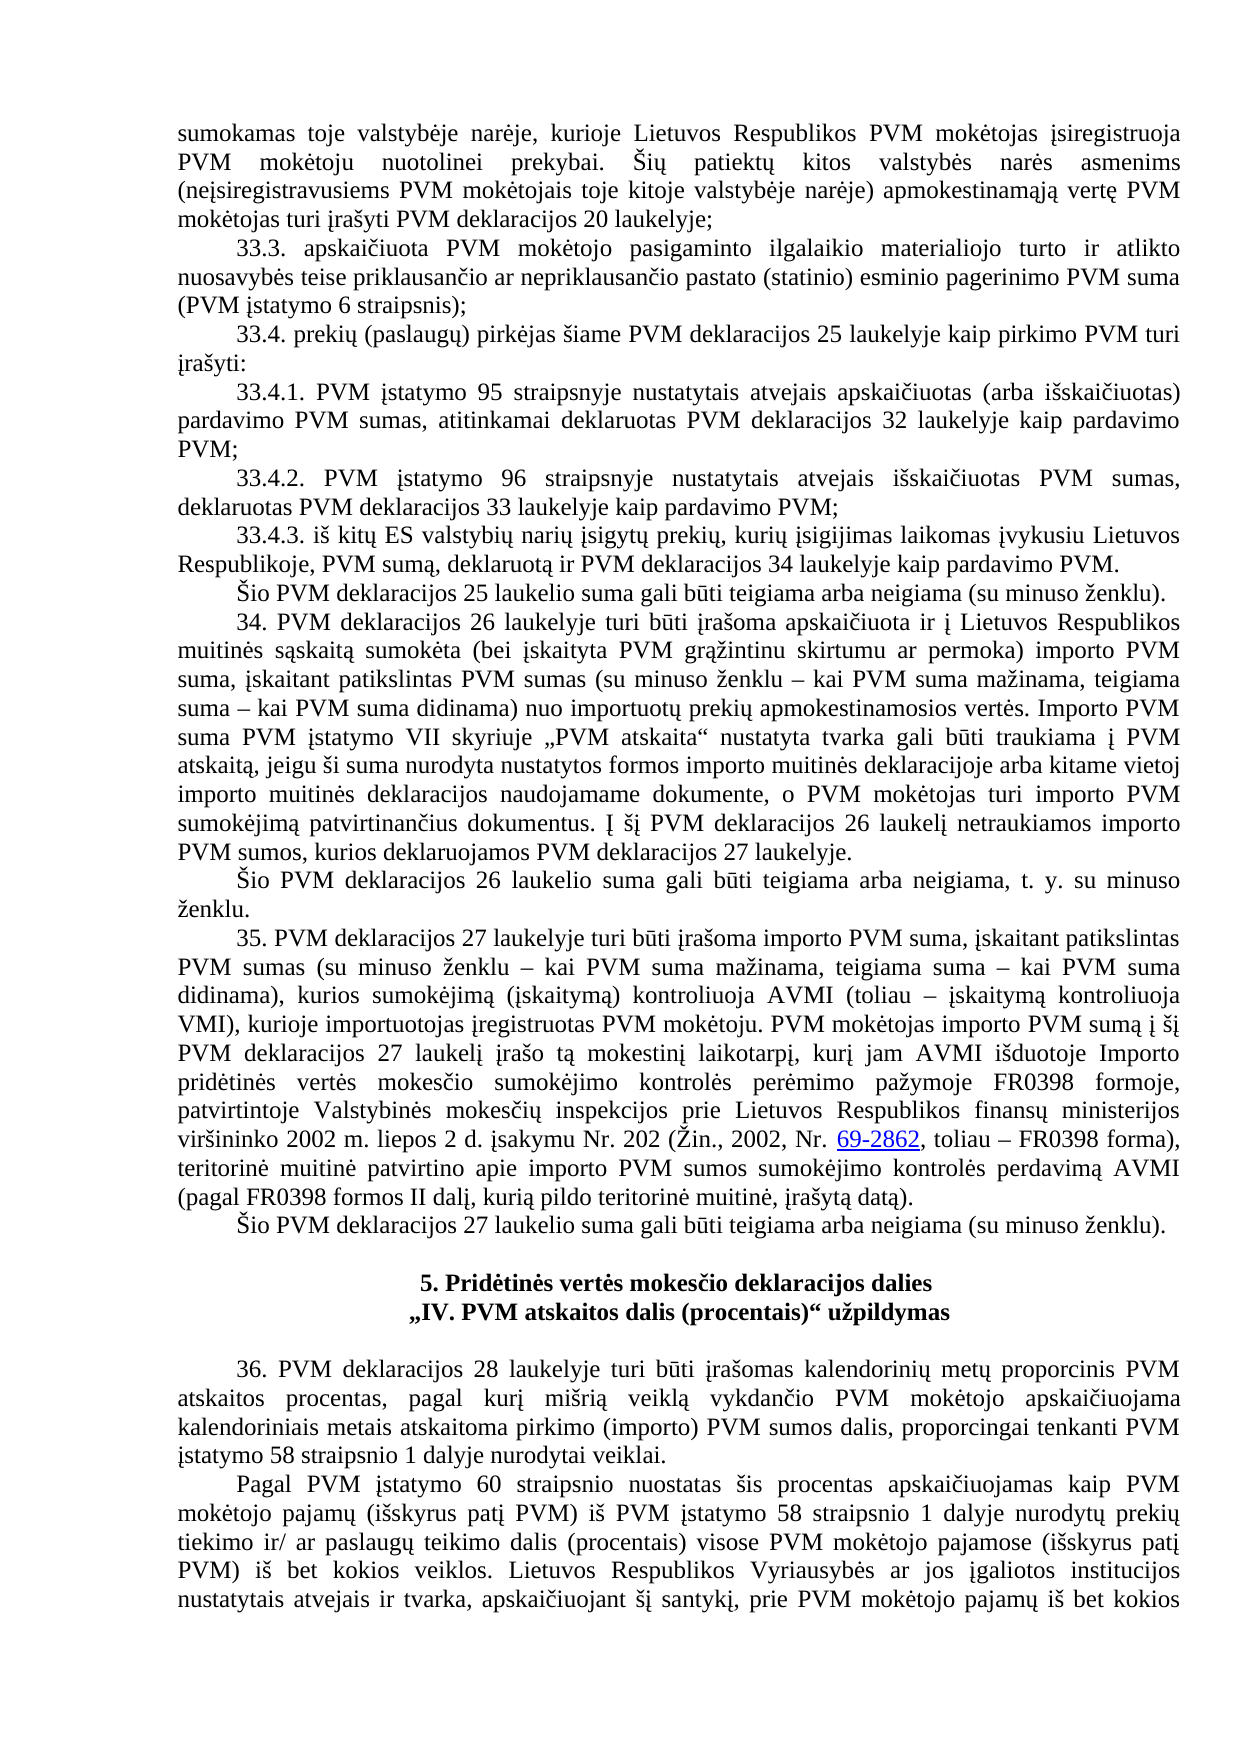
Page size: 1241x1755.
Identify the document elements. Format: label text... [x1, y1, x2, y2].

text 33.4. prekių (paslaugų) pirkėjas šiame PVM deklaracijos 25 laukelyje kaip pirkimo PVM turi įrašyti: [177, 319, 1181, 377]
text 5. Pridėtinės vertės mokesčio deklaracijos dalies [177, 1268, 1181, 1297]
text 35. PVM deklaracijos 27 laukelyje turi būti įrašoma importo PVM suma, įskaitant patikslintas PVM sumas (su minuso ženklu – kai PVM suma mažinama, teigiama suma – kai PVM suma didinama), kurios sumokėjimą (įskaitymą) kontroliuoja AVMI (toliau – įskaitymą kontroliuoja VMI), kurioje importuotojas įregistruotas PVM mokėtoju. PVM mokėtojas importo PVM sumą į šį PVM deklaracijos 27 laukelį įrašo tą mokestinį laikotarpį, kurį jam AVMI išduotoje Importo pridėtinės vertės mokesčio sumokėjimo kontrolės perėmimo pažymoje FR0398 formoje, patvirtintoje Valstybinės mokesčių inspekcijos prie Lietuvos Respublikos finansų ministerijos viršininko 2002 m. liepos 2 d. įsakymu Nr. 202 (Žin., 2002, Nr. 69-2862, toliau – FR0398 forma), teritorinė muitinė patvirtino apie importo PVM sumos sumokėjimo kontrolės perdavimą AVMI (pagal FR0398 formos II dalį, kurią pildo teritorinė muitinė, įrašytą datą). [177, 923, 1181, 1211]
text Šio PVM deklaracijos 27 laukelio suma gali būti teigiama arba neigiama (su minuso ženklu). [177, 1211, 1181, 1239]
text „IV. PVM atskaitos dalis (procentais)“ užpildymas [177, 1297, 1181, 1326]
text Šio PVM deklaracijos 26 laukelio suma gali būti teigiama arba neigiama, t. y. su minuso ženklu. [177, 866, 1181, 923]
text 33.4.2. PVM įstatymo 96 straipsnyje nustatytais atvejais išskaičiuotas PVM sumas, deklaruotas PVM deklaracijos 33 laukelyje kaip pardavimo PVM; [177, 463, 1181, 521]
text sumokamas toje valstybėje narėje, kurioje Lietuvos Respublikos PVM mokėtojas įsiregistruoja PVM mokėtoju nuotolinei prekybai. Šių patiektų kitos valstybės narės asmenims (neįsiregistravusiems PVM mokėtojais toje kitoje valstybėje narėje) apmokestinamąją vertę PVM mokėtojas turi įrašyti PVM deklaracijos 20 laukelyje; [177, 118, 1181, 233]
text 34. PVM deklaracijos 26 laukelyje turi būti įrašoma apskaičiuota ir į Lietuvos Respublikos muitinės sąskaitą sumokėta (bei įskaityta PVM grąžintinu skirtumu ar permoka) importo PVM suma, įskaitant patikslintas PVM sumas (su minuso ženklu – kai PVM suma mažinama, teigiama suma – kai PVM suma didinama) nuo importuotų prekių apmokestinamosios vertės. Importo PVM suma PVM įstatymo VII skyriuje „PVM atskaita“ nustatyta tvarka gali būti traukiama į PVM atskaitą, jeigu ši suma nurodyta nustatytos formos importo muitinės deklaracijoje arba kitame vietoj importo muitinės deklaracijos naudojamame dokumente, o PVM mokėtojas turi importo PVM sumokėjimą patvirtinančius dokumentus. Į šį PVM deklaracijos 26 laukelį netraukiamos importo PVM sumos, kurios deklaruojamos PVM deklaracijos 27 laukelyje. [177, 607, 1181, 866]
text Pagal PVM įstatymo 60 straipsnio nuostatas šis procentas apskaičiuojamas kaip PVM mokėtojo pajamų (išskyrus patį PVM) iš PVM įstatymo 58 straipsnio 1 dalyje nurodytų prekių tiekimo ir/ ar paslaugų teikimo dalis (procentais) visose PVM mokėtojo pajamose (išskyrus patį PVM) iš bet kokios veiklos. Lietuvos Respublikos Vyriausybės ar jos įgaliotos institucijos nustatytais atvejais ir tvarka, apskaičiuojant šį santykį, prie PVM mokėtojo pajamų iš bet kokios [177, 1469, 1181, 1613]
text 36. PVM deklaracijos 28 laukelyje turi būti įrašomas kalendorinių metų proporcinis PVM atskaitos procentas, pagal kurį mišrią veiklą vykdančio PVM mokėtojo apskaičiuojama kalendoriniais metais atskaitoma pirkimo (importo) PVM sumos dalis, proporcingai tenkanti PVM įstatymo 58 straipsnio 1 dalyje nurodytai veiklai. [177, 1354, 1181, 1469]
text 33.4.3. iš kitų ES valstybių narių įsigytų prekių, kurių įsigijimas laikomas įvykusiu Lietuvos Respublikoje, PVM sumą, deklaruotą ir PVM deklaracijos 34 laukelyje kaip pardavimo PVM. [177, 521, 1181, 578]
text 33.3. apskaičiuota PVM mokėtojo pasigaminto ilgalaikio materialiojo turto ir atlikto nuosavybės teise priklausančio ar nepriklausančio pastato (statinio) esminio pagerinimo PVM suma (PVM įstatymo 6 straipsnis); [177, 233, 1181, 319]
text 33.4.1. PVM įstatymo 95 straipsnyje nustatytais atvejais apskaičiuotas (arba išskaičiuotas) pardavimo PVM sumas, atitinkamai deklaruotas PVM deklaracijos 32 laukelyje kaip pardavimo PVM; [177, 377, 1181, 463]
text Šio PVM deklaracijos 25 laukelio suma gali būti teigiama arba neigiama (su minuso ženklu). [177, 578, 1181, 607]
